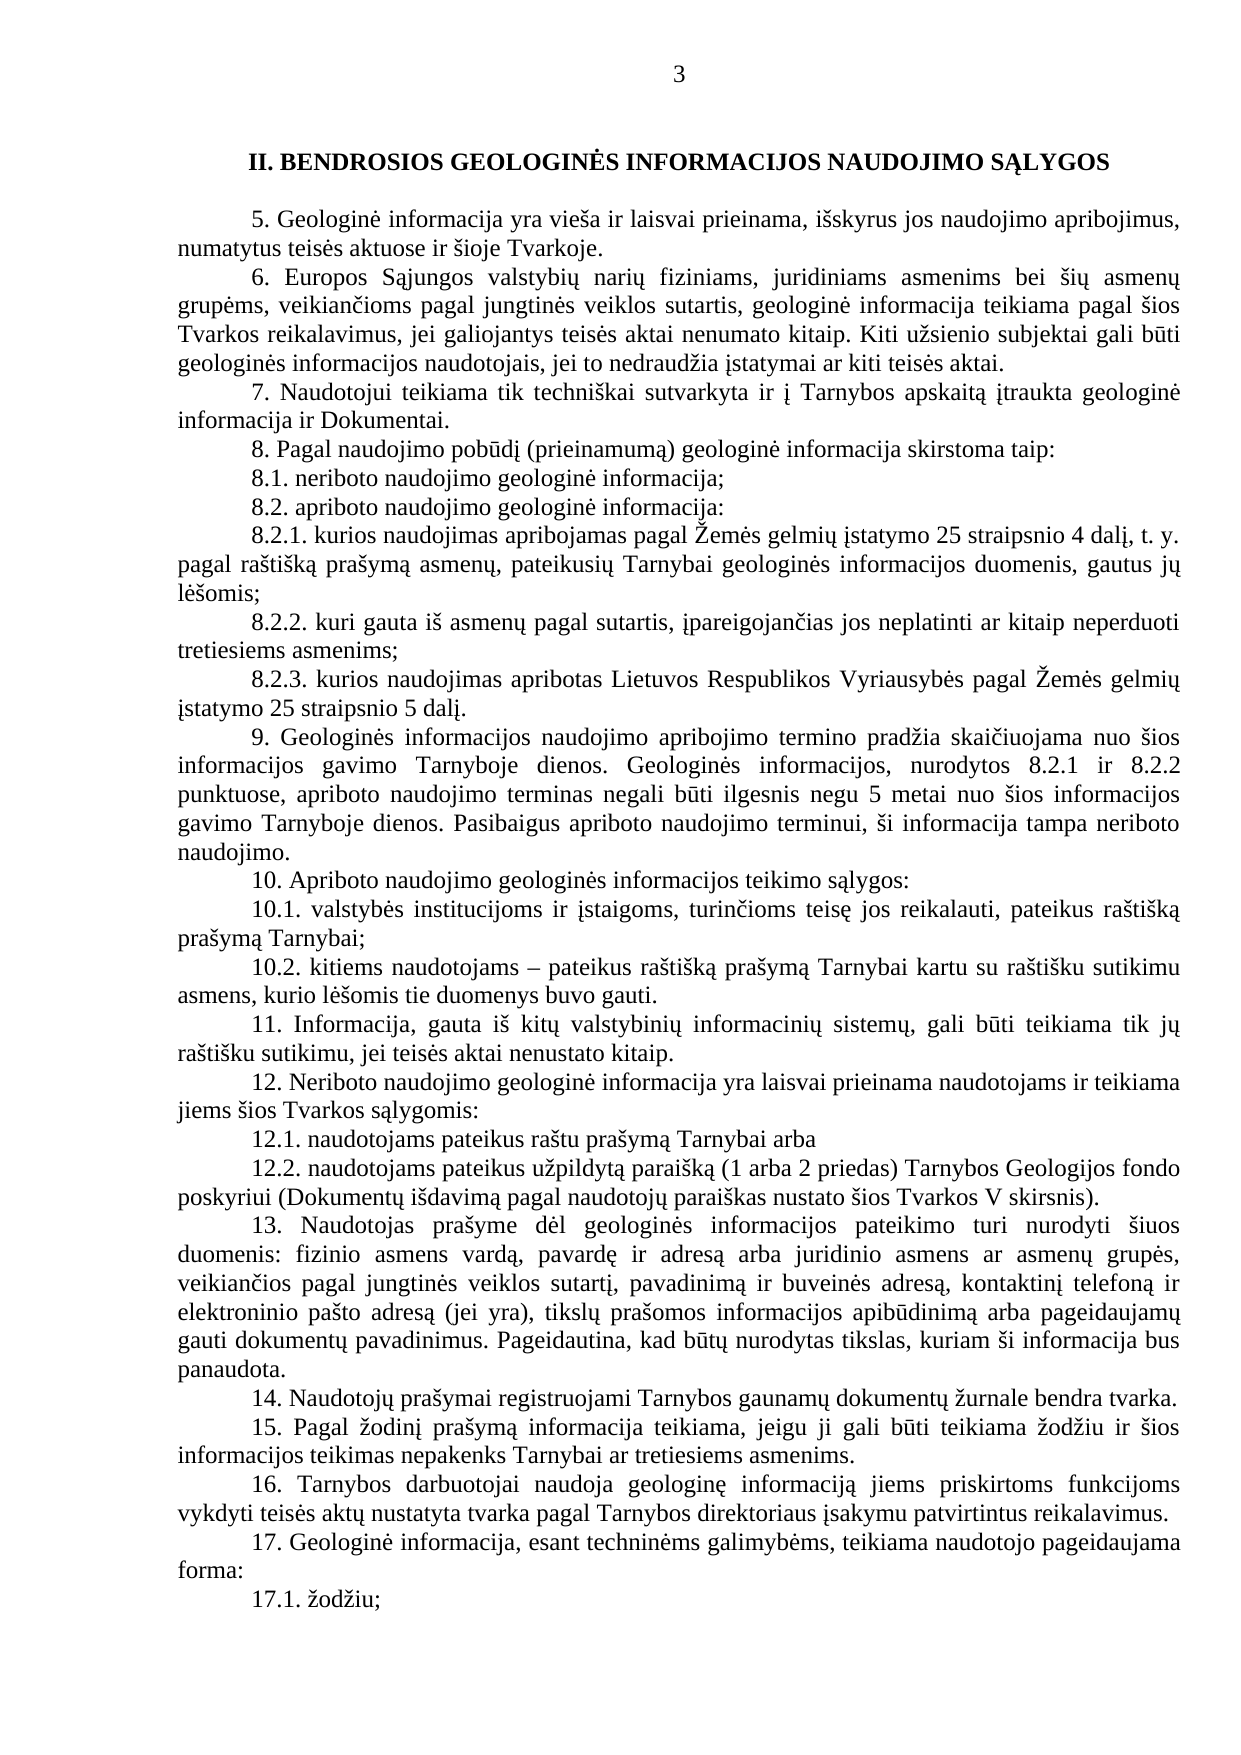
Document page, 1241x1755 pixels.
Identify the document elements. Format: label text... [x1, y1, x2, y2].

text 15. Pagal žodinį prašymą informacija teikiama, jeigu ji gali būti teikiama žodžiu ir šios informacijos teikimas nepakenks Tarnybai ar tretiesiems asmenims. [177, 1412, 1181, 1469]
text 12.1. naudotojams pateikus raštu prašymą Tarnybai arba [177, 1124, 1181, 1153]
text 8. Pagal naudojimo pobūdį (prieinamumą) geologinė informacija skirstoma taip: [177, 434, 1181, 463]
text 10.1. valstybės institucijoms ir įstaigoms, turinčioms teisę jos reikalauti, pateikus raštišką prašymą Tarnybai; [177, 894, 1181, 952]
text 11. Informacija, gauta iš kitų valstybinių informacinių sistemų, gali būti teikiama tik jų raštišku sutikimu, jei teisės aktai nenustato kitaip. [177, 1009, 1181, 1067]
text 10.2. kitiems naudotojams – pateikus raštišką prašymą Tarnybai kartu su raštišku sutikimu asmens, kurio lėšomis tie duomenys buvo gauti. [177, 952, 1181, 1009]
text 8.2.1. kurios naudojimas apribojamas pagal Žemės gelmių įstatymo 25 straipsnio 4 dalį, t. y. pagal raštišką prašymą asmenų, pateikusių Tarnybai geologinės informacijos duomenis, gautus jų lėšomis; [177, 521, 1181, 607]
text II. BENDROSIOS GEOLOGINĖS INFORMACIJOS NAUDOJIMO SĄLYGOS [177, 147, 1181, 176]
text 5. Geologinė informacija yra vieša ir laisvai prieinama, išskyrus jos naudojimo apribojimus, numatytus teisės aktuose ir šioje Tvarkoje. [177, 204, 1181, 262]
text 17.1. žodžiu; [177, 1584, 1181, 1613]
text 9. Geologinės informacijos naudojimo apribojimo termino pradžia skaičiuojama nuo šios informacijos gavimo Tarnyboje dienos. Geologinės informacijos, nurodytos 8.2.1 ir 8.2.2 punktuose, apriboto naudojimo terminas negali būti ilgesnis negu 5 metai nuo šios informacijos gavimo Tarnyboje dienos. Pasibaigus apriboto naudojimo terminui, ši informacija tampa neriboto naudojimo. [177, 722, 1181, 866]
text 12. Neriboto naudojimo geologinė informacija yra laisvai prieinama naudotojams ir teikiama jiems šios Tvarkos sąlygomis: [177, 1067, 1181, 1124]
text 10. Apriboto naudojimo geologinės informacijos teikimo sąlygos: [177, 866, 1181, 894]
text 8.2.2. kuri gauta iš asmenų pagal sutartis, įpareigojančias jos neplatinti ar kitaip neperduoti tretiesiems asmenims; [177, 607, 1181, 664]
text 17. Geologinė informacija, esant techninėms galimybėms, teikiama naudotojo pageidaujama forma: [177, 1527, 1181, 1584]
text 16. Tarnybos darbuotojai naudoja geologinę informaciją jiems priskirtoms funkcijoms vykdyti teisės aktų nustatyta tvarka pagal Tarnybos direktoriaus įsakymu patvirtintus reikalavimus. [177, 1469, 1181, 1527]
text 6. Europos Sąjungos valstybių narių fiziniams, juridiniams asmenims bei šių asmenų grupėms, veikiančioms pagal jungtinės veiklos sutartis, geologinė informacija teikiama pagal šios Tvarkos reikalavimus, jei galiojantys teisės aktai nenumato kitaip. Kiti užsienio subjektai gali būti geologinės informacijos naudotojais, jei to nedraudžia įstatymai ar kiti teisės aktai. [177, 262, 1181, 377]
text 8.1. neriboto naudojimo geologinė informacija; [177, 463, 1181, 492]
text 13. Naudotojas prašyme dėl geologinės informacijos pateikimo turi nurodyti šiuos duomenis: fizinio asmens vardą, pavardę ir adresą arba juridinio asmens ar asmenų grupės, veikiančios pagal jungtinės veiklos sutartį, pavadinimą ir buveinės adresą, kontaktinį telefoną ir elektroninio pašto adresą (jei yra), tikslų prašomos informacijos apibūdinimą arba pageidaujamų gauti dokumentų pavadinimus. Pageidautina, kad būtų nurodytas tikslas, kuriam ši informacija bus panaudota. [177, 1211, 1181, 1383]
text 12.2. naudotojams pateikus užpildytą paraišką (1 arba 2 priedas) Tarnybos Geologijos fondo poskyriui (Dokumentų išdavimą pagal naudotojų paraiškas nustato šios Tvarkos V skirsnis). [177, 1153, 1181, 1211]
text 8.2.3. kurios naudojimas apribotas Lietuvos Respublikos Vyriausybės pagal Žemės gelmių įstatymo 25 straipsnio 5 dalį. [177, 664, 1181, 722]
text 7. Naudotojui teikiama tik techniškai sutvarkyta ir į Tarnybos apskaitą įtraukta geologinė informacija ir Dokumentai. [177, 377, 1181, 434]
text 8.2. apriboto naudojimo geologinė informacija: [177, 492, 1181, 521]
text 14. Naudotojų prašymai registruojami Tarnybos gaunamų dokumentų žurnale bendra tvarka. [177, 1383, 1181, 1412]
